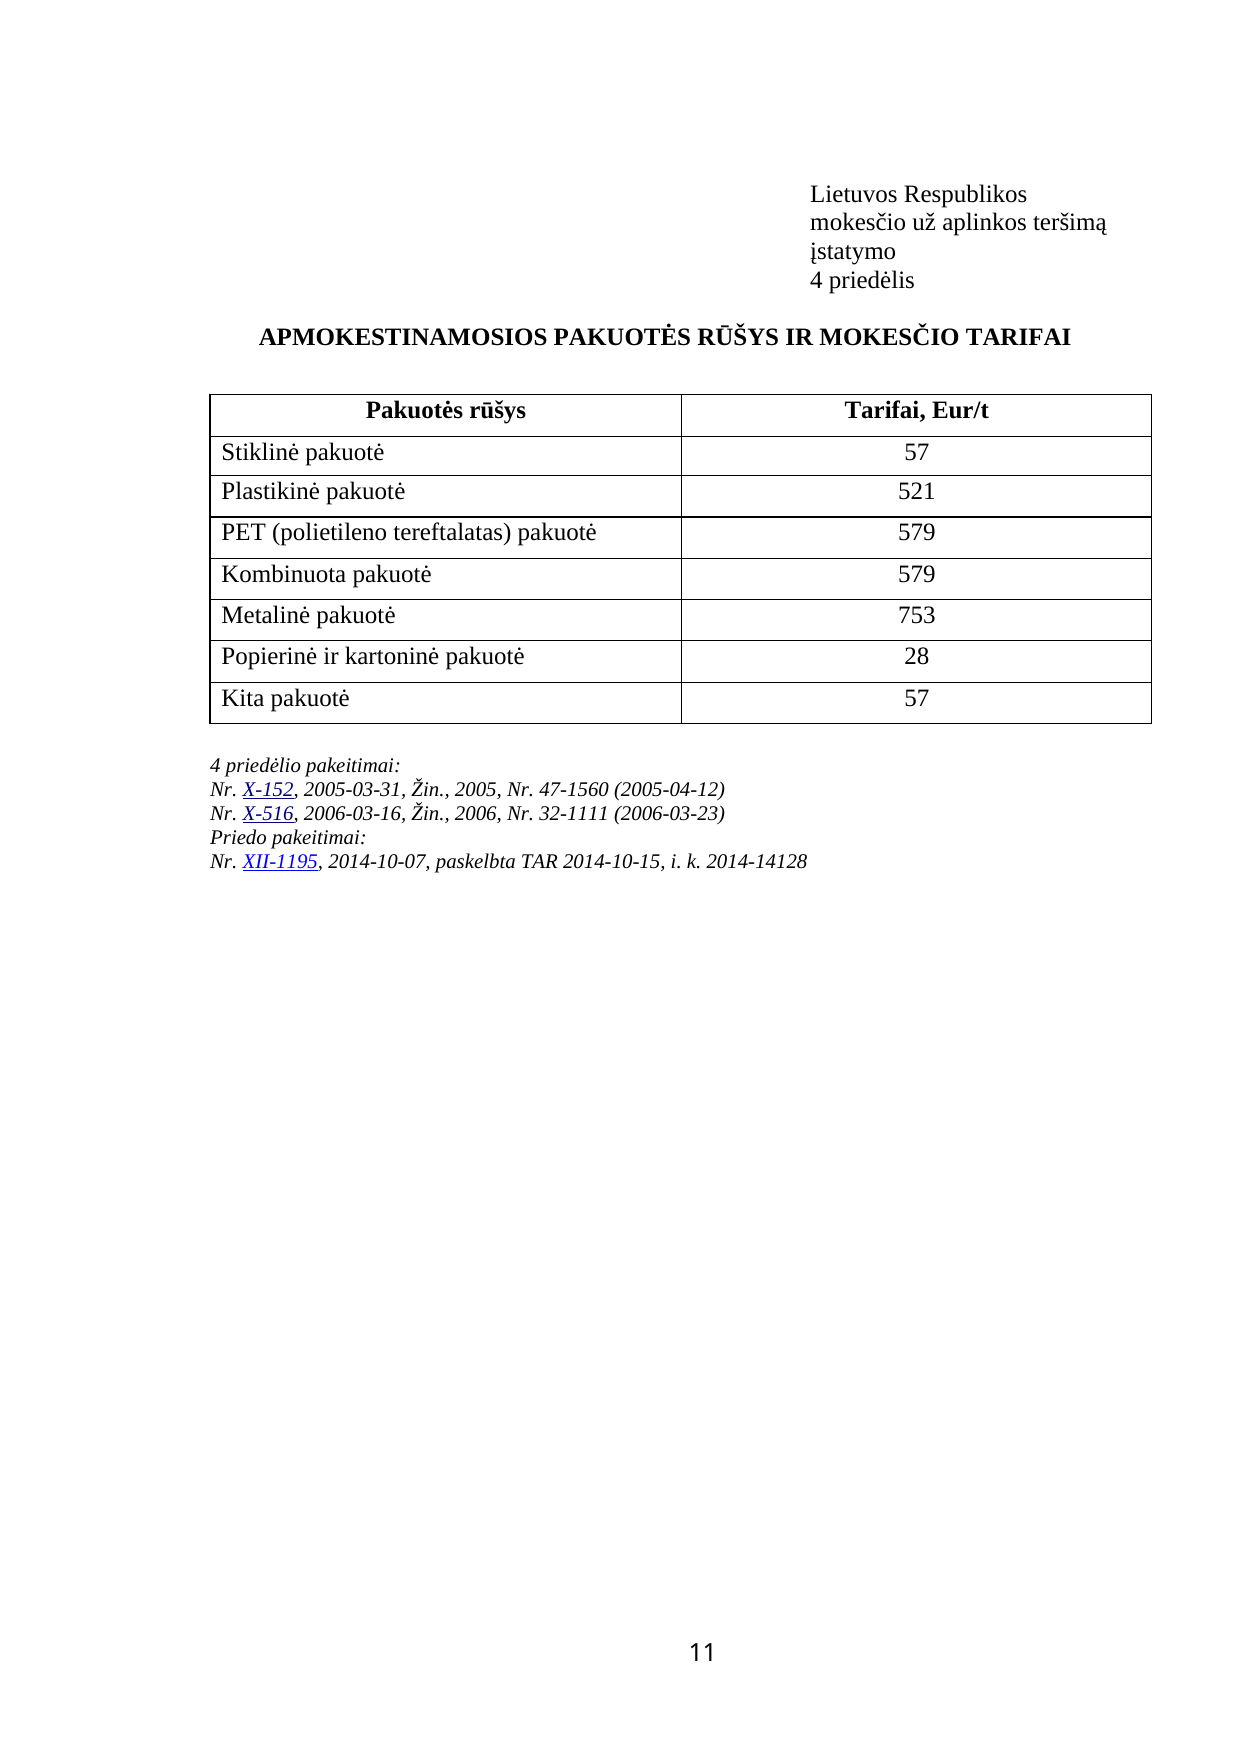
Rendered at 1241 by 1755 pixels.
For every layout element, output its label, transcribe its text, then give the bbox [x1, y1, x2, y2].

text 4 priedėlis [210, 265, 1120, 294]
text APMOKESTINAMOSIOS PAKUOTĖS RŪŠYS IR MOKESČIO TARIFAI [210, 322, 1120, 351]
table_cell Popierinė ir kartoninė pakuotė [211, 641, 681, 682]
table_cell 521 [682, 476, 1151, 516]
table_cell 28 [682, 641, 1151, 682]
table_cell PET (polietileno tereftalatas) pakuotė [211, 518, 681, 558]
text Lietuvos Respublikos [210, 179, 1120, 207]
text įstatymo [210, 236, 1120, 265]
table_cell 579 [682, 559, 1151, 599]
table_cell Kita pakuotė [211, 683, 681, 723]
text mokesčio už aplinkos teršimą [210, 207, 1120, 236]
table_cell Metalinė pakuotė [211, 600, 681, 640]
table_cell 579 [682, 518, 1151, 558]
table_header Tarifai, Eur/t [682, 395, 1151, 436]
table_cell 753 [682, 600, 1151, 640]
table_cell Plastikinė pakuotė [211, 476, 681, 516]
text Nr. X-516, 2006-03-16, Žin., 2006, Nr. 32-1111 (2006-03-23) [210, 801, 1120, 825]
table_cell Kombinuota pakuotė [211, 559, 681, 599]
table_cell 57 [682, 437, 1151, 475]
text 4 priedėlio pakeitimai: [210, 753, 1120, 777]
table_header Pakuotės rūšys [211, 395, 681, 436]
table_cell Stiklinė pakuotė [211, 437, 681, 475]
text Priedo pakeitimai: [210, 825, 1120, 849]
text Nr. X-152, 2005-03-31, Žin., 2005, Nr. 47-1560 (2005-04-12) [210, 777, 1120, 801]
text Nr. XII-1195, 2014-10-07, paskelbta TAR 2014-10-15, i. k. 2014-14128 [210, 849, 1120, 873]
table_cell 57 [682, 683, 1151, 723]
